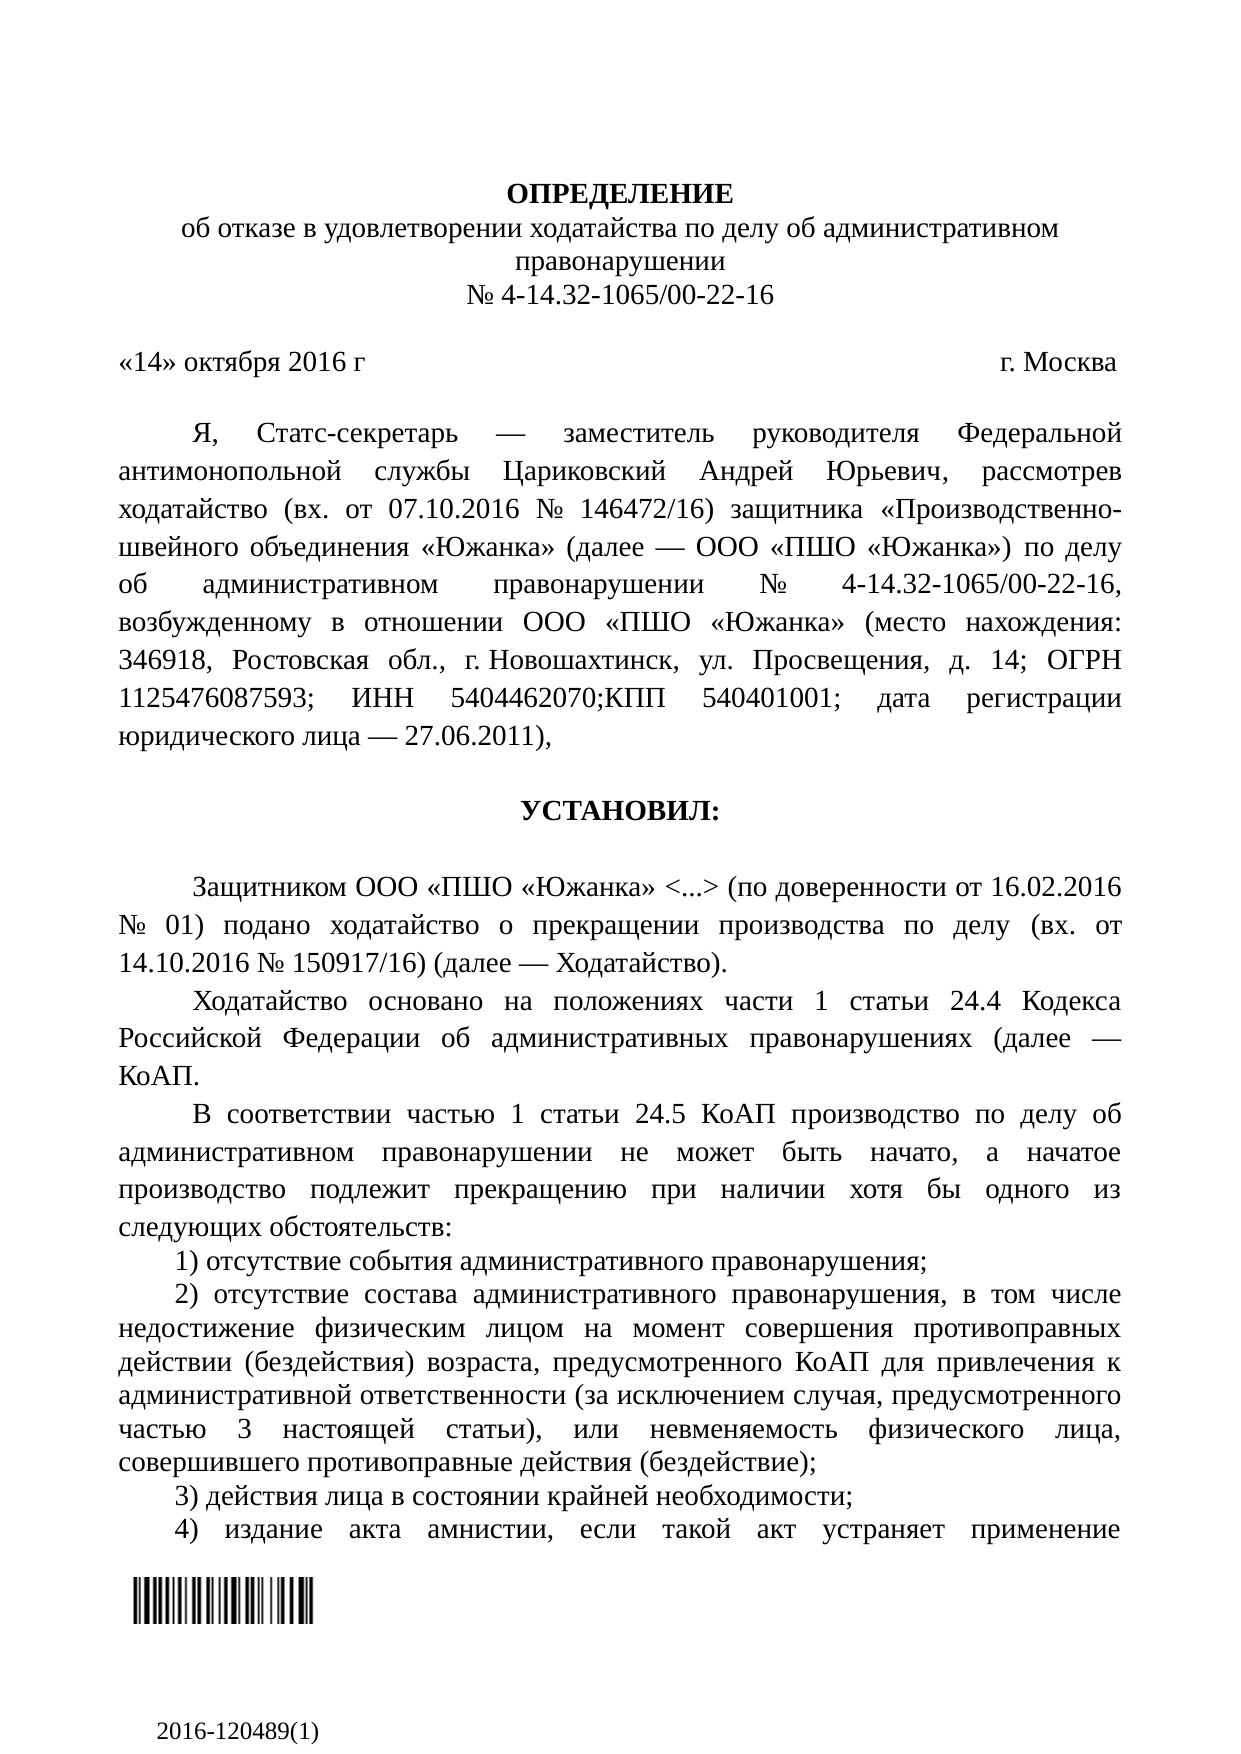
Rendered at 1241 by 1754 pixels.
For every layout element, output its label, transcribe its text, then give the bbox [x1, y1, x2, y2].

text 4) издание акта амнистии, если такой акт устраняет применение [118, 1511, 1122, 1545]
text № 4-14.32-1065/00-22-16 [118, 277, 1122, 311]
picture [118, 1577, 331, 1624]
text об отказе в удовлетворении ходатайства по делу об административном правонарушении [118, 210, 1122, 277]
text ОПРЕДЕЛЕНИЕ [118, 176, 1122, 210]
text 1) отсутствие события административного правонарушения; [118, 1243, 1122, 1277]
text «14» октября 2016 г г. Москва [118, 344, 1122, 378]
text УСТАНОВИЛ: [118, 789, 1122, 827]
text В соответствии частью 1 статьи 24.5 КоАП производство по делу об административном правонарушении не может быть начато, а начатое производство подлежит прекращению при наличии хотя бы одного из следующих обстоятельств: [118, 1092, 1122, 1243]
text Я, Статс-секретарь — заместитель руководителя Федеральной антимонопольной службы Цариковский Андрей Юрьевич, рассмотрев ходатайство (вх. от 07.10.2016 № 146472/16) защитника «Производственно-швейного объединения «Южанка» (далее — ООО «ПШО «Южанка») по делу об административном правонарушении № 4-14.32-1065/00-22-16, возбужденному в отношении ООО «ПШО «Южанка» (место нахождения: 346918, Ростовская обл., г. Новошахтинск, ул. Просвещения, д. 14; ОГРН 1125476087593; ИНН 5404462070;КПП 540401001; дата регистрации юридического лица — 27.06.2011), [118, 411, 1122, 751]
text Защитником ООО «ПШО «Южанка» <...> (по доверенности от 16.02.2016 № 01) подано ходатайство о прекращении производства по делу (вх. от 14.10.2016 № 150917/16) (далее — Ходатайство). [118, 865, 1122, 978]
text 2) отсутствие состава административного правонарушения, в том числе недостижение физическим лицом на момент совершения противоправных действии (бездействия) возраста, предусмотренного КоАП для привлечения к административной ответственности (за исключением случая, предусмотренного частью 3 настоящей статьи), или невменяемость физического лица, совершившего противоправные действия (бездействие); [118, 1277, 1122, 1478]
text 3) действия лица в состоянии крайней необходимости; [118, 1478, 1122, 1511]
text Ходатайство основано на положениях части 1 статьи 24.4 Кодекса Российской Федерации об административных правонарушениях (далее — КоАП. [118, 978, 1122, 1092]
